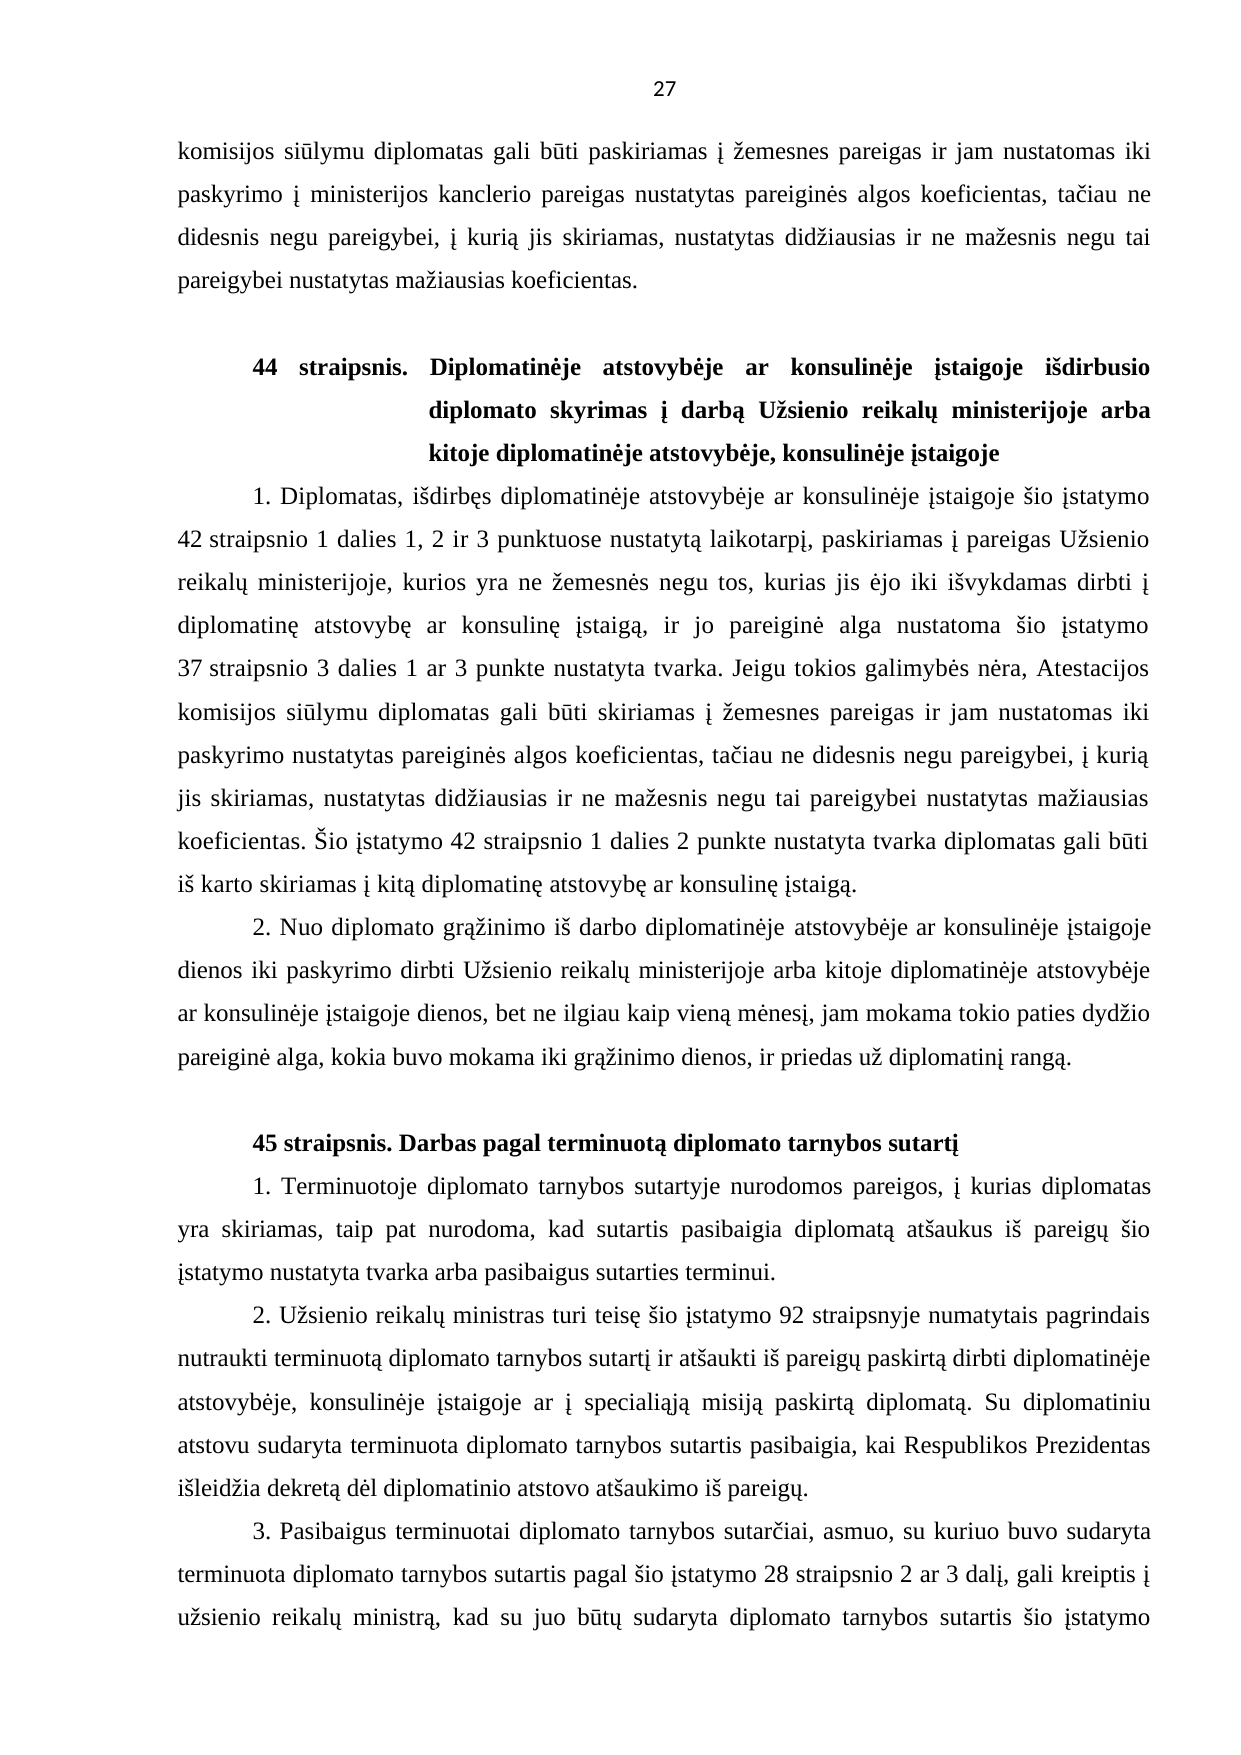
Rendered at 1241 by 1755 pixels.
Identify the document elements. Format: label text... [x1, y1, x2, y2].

text 2. Užsienio reikalų ministras turi teisę šio įstatymo 92 straipsnyje numatytais pagrindais nutraukti terminuotą diplomato tarnybos sutartį ir atšaukti iš pareigų paskirtą dirbti diplomatinėje atstovybėje, konsulinėje įstaigoje ar į specialiąją misiją paskirtą diplomatą. Su diplomatiniu atstovu sudaryta terminuota diplomato tarnybos sutartis pasibaigia, kai Respublikos Prezidentas išleidžia dekretą dėl diplomatinio atstovo atšaukimo iš pareigų. [177, 1300, 1152, 1502]
text komisijos siūlymu diplomatas gali būti paskiriamas į žemesnes pareigas ir jam nustatomas iki paskyrimo į ministerijos kanclerio pareigas nustatytas pareiginės algos koeficientas, tačiau ne didesnis negu pareigybei, į kurią jis skiriamas, nustatytas didžiausias ir ne mažesnis negu tai pareigybei nustatytas mažiausias koeficientas. [177, 136, 1152, 294]
text 45 straipsnis. Darbas pagal terminuotą diplomato tarnybos sutartį [177, 1128, 1152, 1157]
text 44 straipsnis. Diplomatinėje atstovybėje ar konsulinėje įstaigoje išdirbusio diplomato skyrimas į darbą Užsienio reikalų ministerijoje arba kitoje diplomatinėje atstovybėje, konsulinėje įstaigoje [252, 352, 1152, 467]
text 1. Diplomatas, išdirbęs diplomatinėje atstovybėje ar konsulinėje įstaigoje šio įstatymo 42 straipsnio 1 dalies 1, 2 ir 3 punktuose nustatytą laikotarpį, paskiriamas į pareigas Užsienio reikalų ministerijoje, kurios yra ne žemesnės negu tos, kurias jis ėjo iki išvykdamas dirbti į diplomatinę atstovybę ar konsulinę įstaigą, ir jo pareiginė alga nustatoma šio įstatymo 37 straipsnio 3 dalies 1 ar 3 punkte nustatyta tvarka. Jeigu tokios galimybės nėra, Atestacijos komisijos siūlymu diplomatas gali būti skiriamas į žemesnes pareigas ir jam nustatomas iki paskyrimo nustatytas pareiginės algos koeficientas, tačiau ne didesnis negu pareigybei, į kurią jis skiriamas, nustatytas didžiausias ir ne mažesnis negu tai pareigybei nustatytas mažiausias koeficientas. Šio įstatymo 42 straipsnio 1 dalies 2 punkte nustatyta tvarka diplomatas gali būti iš karto skiriamas į kitą diplomatinę atstovybę ar konsulinę įstaigą. [177, 481, 1152, 898]
text 2. Nuo diplomato grąžinimo iš darbo diplomatinėje atstovybėje ar konsulinėje įstaigoje dienos iki paskyrimo dirbti Užsienio reikalų ministerijoje arba kitoje diplomatinėje atstovybėje ar konsulinėje įstaigoje dienos, bet ne ilgiau kaip vieną mėnesį, jam mokama tokio paties dydžio pareiginė alga, kokia buvo mokama iki grąžinimo dienos, ir priedas už diplomatinį rangą. [177, 912, 1152, 1070]
text 3. Pasibaigus terminuotai diplomato tarnybos sutarčiai, asmuo, su kuriuo buvo sudaryta terminuota diplomato tarnybos sutartis pagal šio įstatymo 28 straipsnio 2 ar 3 dalį, gali kreiptis į užsienio reikalų ministrą, kad su juo būtų sudaryta diplomato tarnybos sutartis šio įstatymo [177, 1516, 1152, 1631]
text 1. Terminuotoje diplomato tarnybos sutartyje nurodomos pareigos, į kurias diplomatas yra skiriamas, taip pat nurodoma, kad sutartis pasibaigia diplomatą atšaukus iš pareigų šio įstatymo nustatyta tvarka arba pasibaigus sutarties terminui. [177, 1171, 1152, 1286]
